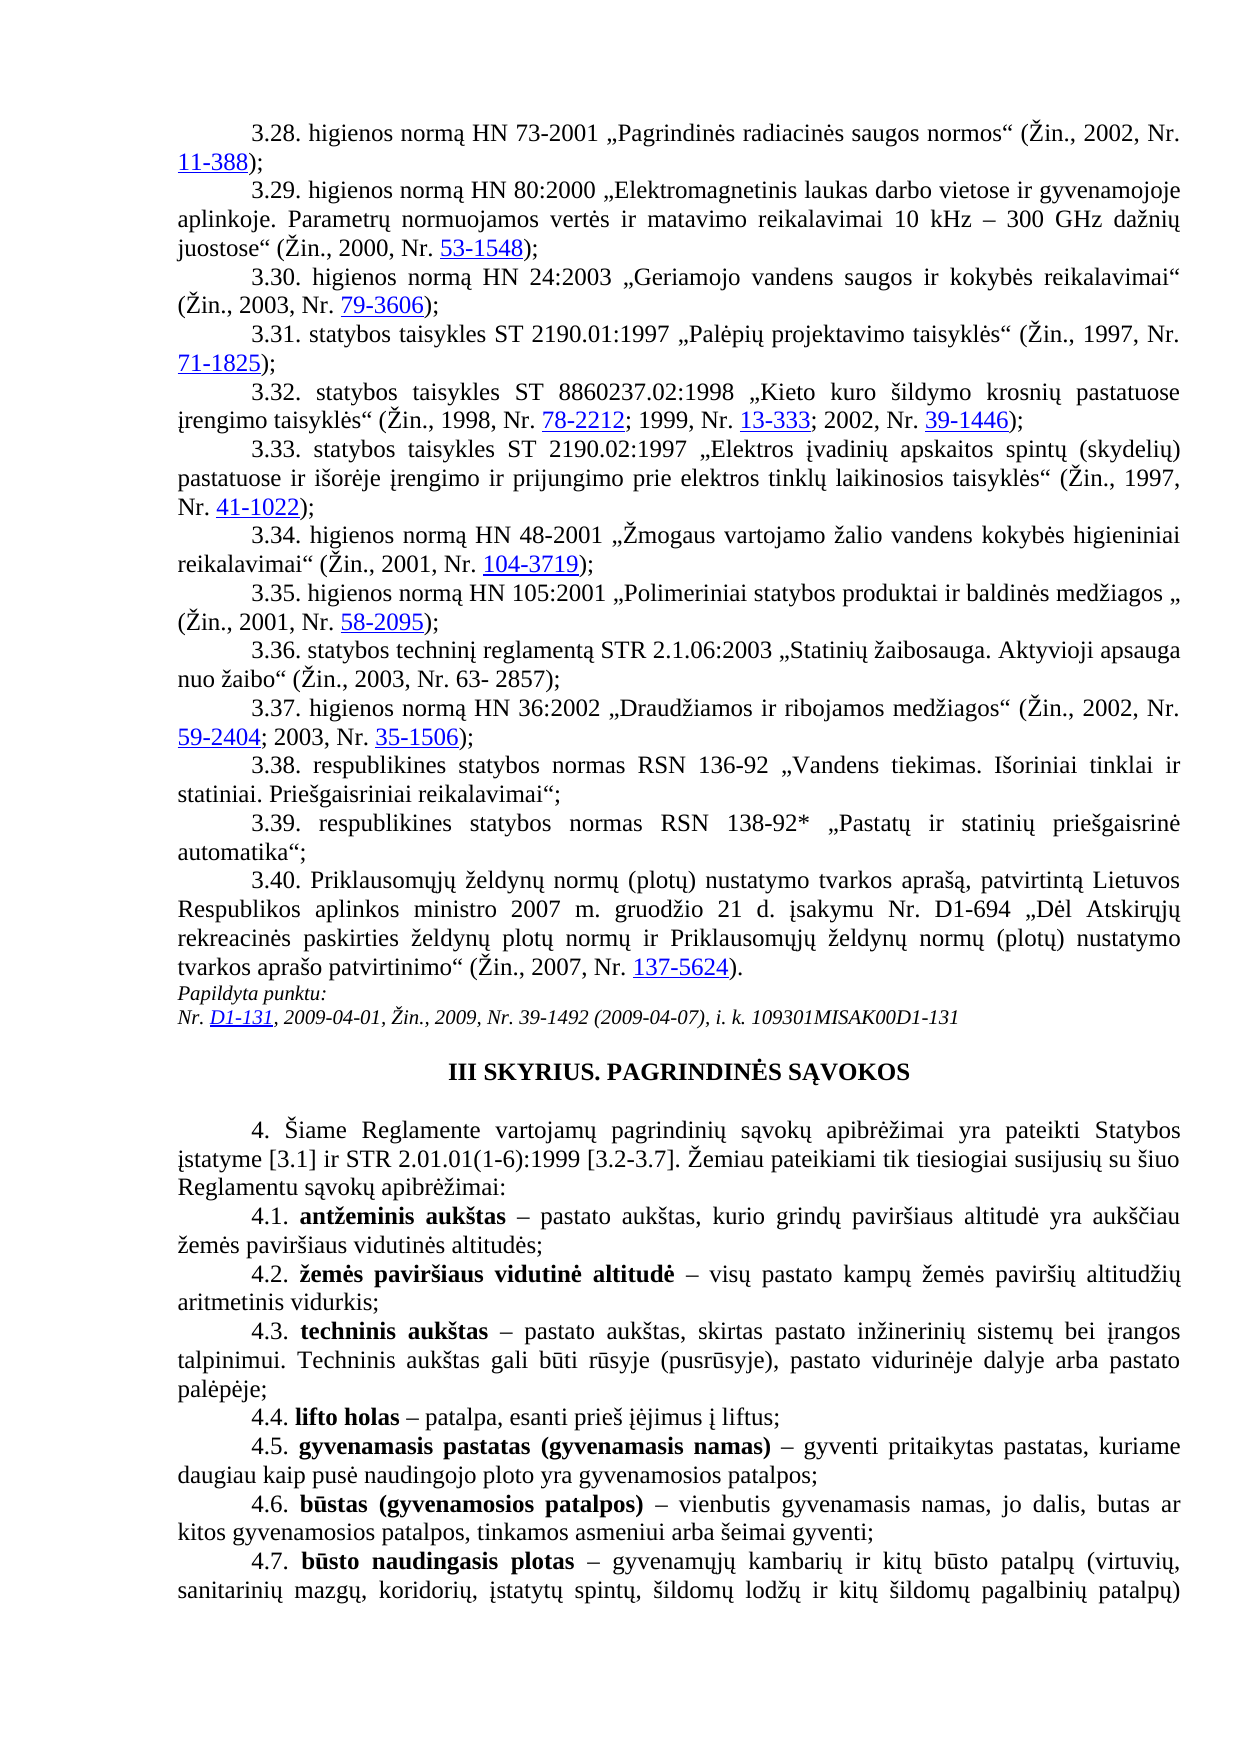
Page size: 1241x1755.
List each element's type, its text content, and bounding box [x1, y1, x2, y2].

text 3.29. higienos normą HN 80:2000 „Elektromagnetinis laukas darbo vietose ir gyvenamojoje aplinkoje. Parametrų normuojamos vertės ir matavimo reikalavimai 10 kHz – 300 GHz dažnių juostose“ (Žin., 2000, Nr. 53-1548); [177, 176, 1181, 262]
text 3.31. statybos taisykles ST 2190.01:1997 „Palėpių projektavimo taisyklės“ (Žin., 1997, Nr. 71-1825); [177, 319, 1181, 377]
text 4. Šiame Reglamente vartojamų pagrindinių sąvokų apibrėžimai yra pateikti Statybos įstatyme [3.1] ir STR 2.01.01(1-6):1999 [3.2-3.7]. Žemiau pateikiami tik tiesiogiai susijusių su šiuo Reglamentu sąvokų apibrėžimai: [177, 1115, 1181, 1201]
text 3.35. higienos normą HN 105:2001 „Polimeriniai statybos produktai ir baldinės medžiagos „ (Žin., 2001, Nr. 58-2095); [177, 578, 1181, 636]
text 4.5. gyvenamasis pastatas (gyvenamasis namas) – gyventi pritaikytas pastatas, kuriame daugiau kaip pusė naudingojo ploto yra gyvenamosios patalpos; [177, 1431, 1181, 1489]
text 3.40. Priklausomųjų želdynų normų (plotų) nustatymo tvarkos aprašą, patvirtintą Lietuvos Respublikos aplinkos ministro 2007 m. gruodžio 21 d. įsakymu Nr. D1-694 „Dėl Atskirųjų rekreacinės paskirties želdynų plotų normų ir Priklausomųjų želdynų normų (plotų) nustatymo tvarkos aprašo patvirtinimo“ (Žin., 2007, Nr. 137-5624). [177, 866, 1181, 981]
text 3.39. respublikines statybos normas RSN 138-92* „Pastatų ir statinių priešgaisrinė automatika“; [177, 808, 1181, 866]
text 3.33. statybos taisykles ST 2190.02:1997 „Elektros įvadinių apskaitos spintų (skydelių) pastatuose ir išorėje įrengimo ir prijungimo prie elektros tinklų laikinosios taisyklės“ (Žin., 1997, Nr. 41-1022); [177, 434, 1181, 521]
text 4.3. techninis aukštas – pastato aukštas, skirtas pastato inžinerinių sistemų bei įrangos talpinimui. Techninis aukštas gali būti rūsyje (pusrūsyje), pastato vidurinėje dalyje arba pastato palėpėje; [177, 1316, 1181, 1402]
text 3.30. higienos normą HN 24:2003 „Geriamojo vandens saugos ir kokybės reikalavimai“ (Žin., 2003, Nr. 79-3606); [177, 262, 1181, 319]
text 3.38. respublikines statybos normas RSN 136-92 „Vandens tiekimas. Išoriniai tinklai ir statiniai. Priešgaisriniai reikalavimai“; [177, 751, 1181, 808]
text Nr. D1-131, 2009-04-01, Žin., 2009, Nr. 39-1492 (2009-04-07), i. k. 109301MISAK00D1-131 [177, 1005, 1181, 1029]
text 3.37. higienos normą HN 36:2002 „Draudžiamos ir ribojamos medžiagos“ (Žin., 2002, Nr. 59-2404; 2003, Nr. 35-1506); [177, 693, 1181, 751]
text III SKYRIUS. PAGRINDINĖS SĄVOKOS [177, 1057, 1181, 1086]
text 4.7. būsto naudingasis plotas – gyvenamųjų kambarių ir kitų būsto patalpų (virtuvių, sanitarinių mazgų, koridorių, įstatytų spintų, šildomų lodžų ir kitų šildomų pagalbinių patalpų) [177, 1546, 1181, 1604]
text 4.6. būstas (gyvenamosios patalpos) – vienbutis gyvenamasis namas, jo dalis, butas ar kitos gyvenamosios patalpos, tinkamos asmeniui arba šeimai gyventi; [177, 1489, 1181, 1546]
text 4.2. žemės paviršiaus vidutinė altitudė – visų pastato kampų žemės paviršių altitudžių aritmetinis vidurkis; [177, 1259, 1181, 1316]
text 3.34. higienos normą HN 48-2001 „Žmogaus vartojamo žalio vandens kokybės higieniniai reikalavimai“ (Žin., 2001, Nr. 104-3719); [177, 521, 1181, 578]
text 4.4. lifto holas – patalpa, esanti prieš įėjimus į liftus; [177, 1402, 1181, 1431]
text Papildyta punktu: [177, 981, 1181, 1005]
text 4.1. antžeminis aukštas – pastato aukštas, kurio grindų paviršiaus altitudė yra aukščiau žemės paviršiaus vidutinės altitudės; [177, 1201, 1181, 1259]
text 3.36. statybos techninį reglamentą STR 2.1.06:2003 „Statinių žaibosauga. Aktyvioji apsauga nuo žaibo“ (Žin., 2003, Nr. 63- 2857); [177, 636, 1181, 693]
text 3.28. higienos normą HN 73-2001 „Pagrindinės radiacinės saugos normos“ (Žin., 2002, Nr. 11-388); [177, 118, 1181, 176]
text 3.32. statybos taisykles ST 8860237.02:1998 „Kieto kuro šildymo krosnių pastatuose įrengimo taisyklės“ (Žin., 1998, Nr. 78-2212; 1999, Nr. 13-333; 2002, Nr. 39-1446); [177, 377, 1181, 434]
